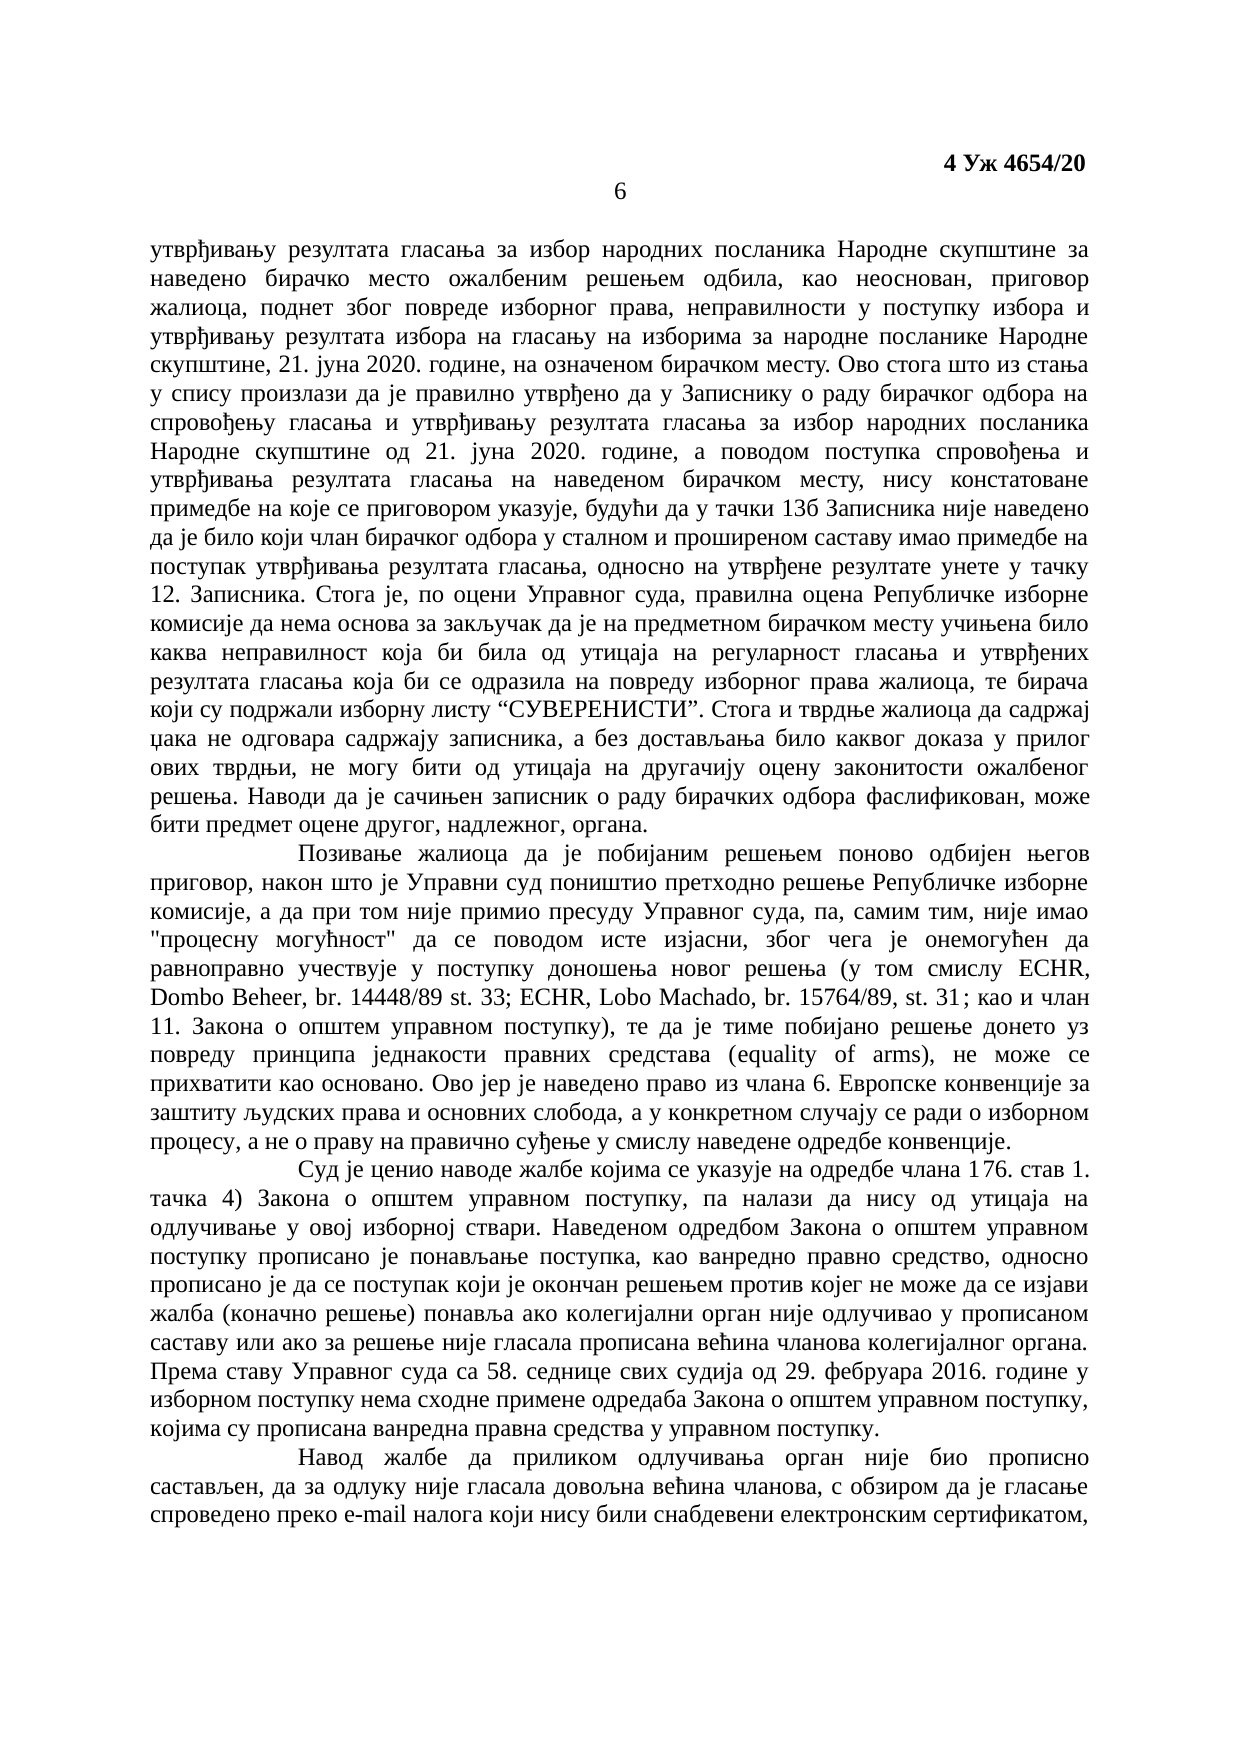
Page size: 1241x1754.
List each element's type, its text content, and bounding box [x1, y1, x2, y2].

text утврђивању резултата гласања за избор народних посланика Народне скупштине за наведено бирачко место ожалбеним решењем одбила, као неоснован, приговор жалиоца, поднет због повреде изборног права, неправилности у поступку избора и утврђивању резултата избора на гласању на изборима за народне посланике Народне скупштине, 21. јуна 2020. године, на означеном бирачком месту. Ово стога што из стања у спису произлази да је правилно утврђено да у Записнику о раду бирачког одбора на спровођењу гласања и утврђивању резултата гласања за избор народних посланика Народне скупштине од 21. јуна 2020. године, а поводом поступка спровођења и утврђивања резултата гласања на наведеном бирачком месту, нису констатоване примедбе на које се приговором указује, будући да у тачки 13б Записника није наведено да је било који члан бирачког одбора у сталном и проширеном саставу имао примедбе на поступак утврђивања резултата гласања, односно на утврђене резултате унете у тачку 12. Записника. Стога је, по оцени Управног суда, правилна оцена Републичке изборне комисије да нема основа за закључак да је на предметном бирачком месту учињена било каква неправилност која би била од утицаја на регуларност гласања и утврђених резултата гласања која би се одразила на повреду изборног права жалиоца, те бирача који су подржали изборну листу “СУВЕРЕНИСТИ”. Стога и тврдње жалиоца да садржај џака не одговара садржају записника, а без достављања било каквог доказа у прилог ових тврдњи, не могу бити од утицаја на другачију оцену законитости ожалбеног решења. Наводи да је сачињен записник о раду бирачких одбора фаслификован, може бити предмет оцене другог, надлежног, органа. [150, 234, 1090, 838]
text Суд је ценио наводе жалбе којима се указује на одредбе члана 176. став 1. тачка 4) Закона о општем управном поступку, па налази да нису од утицаја на одлучивање у овој изборној ствари. Наведеном одредбом Закона о општем управном поступку прописано је понављање поступка, као ванредно правно средство, односно прописано је да се поступак који је окончан решењем против којег не може да се изјави жалба (коначно решење) понавља ако колегијални орган није одлучивао у прописаном саставу или ако за решење није гласала прописана већина чланова колегијалног органа. Према ставу Управног суда са 58. седнице свих судија од 29. фебруара 2016. године у изборном поступку нема сходне примене одредаба Закона о општем управном поступку, којима су прописана ванредна правна средства у управном поступку. [150, 1154, 1090, 1442]
text Навод жалбе да приликом одлучивања орган није био прописно састављен, да за одлуку није гласала довољна већина чланова, с обзиром да је гласање спроведено преко e-mail налога који нису били снабдевени електронским сертификатом, [150, 1442, 1090, 1528]
text Позивање жалиоца да је побијаним решењем поново одбијен његов приговор, након што је Управни суд поништио претходно решење Републичке изборне комисије, а да при том није примио пресуду Управног суда, па, самим тим, није имао "процесну могућност" да се поводом исте изјасни, због чега је онемогућен да равноправно учествује у поступку доношења новог решења (у том смислу ECHR, Dombo Beheer, br. 14448/89 st. 33; ECHR, Lobo Machado, br. 15764/89, st. 31; као и члан 11. Закона о општем управном поступку), те да је тиме побијано решење донето уз повреду принципа једнакости правних средстава (equality of arms), не може се прихватити као основано. Ово јер је наведено право из члана 6. Европске конвенције за заштиту људских права и основних слобода, а у конкретном случају се ради о изборном процесу, а не о праву на правично суђење у смислу наведене одредбе конвенције. [150, 838, 1090, 1154]
